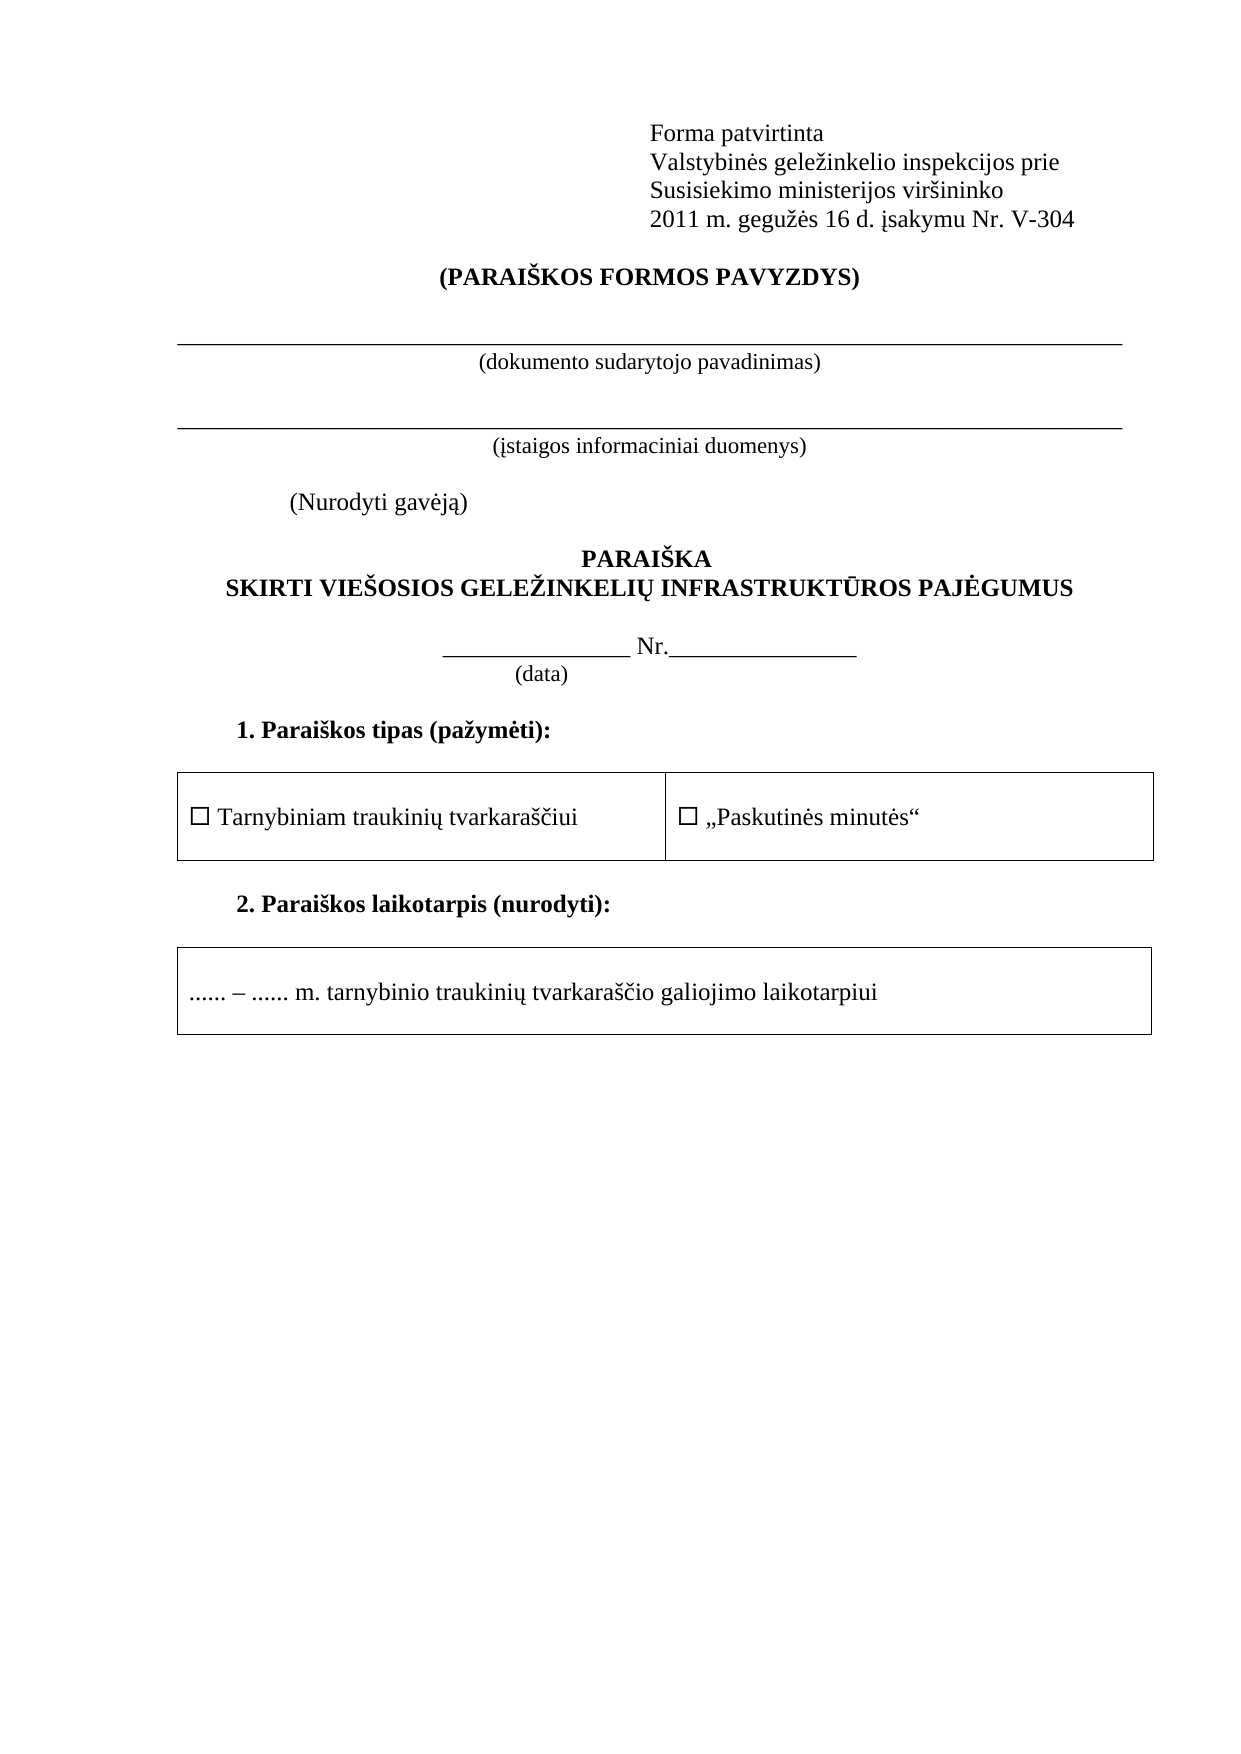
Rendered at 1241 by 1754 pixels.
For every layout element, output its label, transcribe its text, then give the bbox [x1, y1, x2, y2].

table_header [] Tarnybiniam traukinių tvarkaraščiui [178, 773, 665, 859]
text Susisiekimo ministerijos viršininko [649, 176, 1122, 204]
text _ [177, 403, 1122, 428]
text _ [177, 319, 1122, 344]
table_header ...... – ...... m. tarnybinio traukinių tvarkaraščio galiojimo laikotarpiui [178, 948, 1151, 1034]
text (data) [515, 659, 1122, 686]
table_header [] „Paskutinės minutės“ [666, 773, 1153, 859]
text Forma patvirtinta [649, 118, 1122, 147]
text (įstaigos informaciniai duomenys) [177, 432, 1122, 458]
text _______________ Nr._______________ [177, 631, 1122, 659]
text (Nurodyti gavėją) [289, 487, 1122, 516]
text PARAIŠKA SKIRTI VIEŠOSIOS GELEŽINKELIŲ INFRASTRUKTŪROS PAJĖGUMUS [177, 544, 1122, 602]
text 1. Paraiškos tipas (pažymėti): [177, 715, 1122, 743]
text 2. Paraiškos laikotarpis (nurodyti): [177, 889, 1122, 918]
text (Paraiškos formos pavyzdys) [177, 262, 1122, 291]
text 2011 m. gegužės 16 d. įsakymu Nr. V-304 [649, 204, 1122, 233]
text (dokumento sudarytojo pavadinimas) [177, 348, 1122, 374]
text Valstybinės geležinkelio inspekcijos prie [649, 147, 1122, 176]
